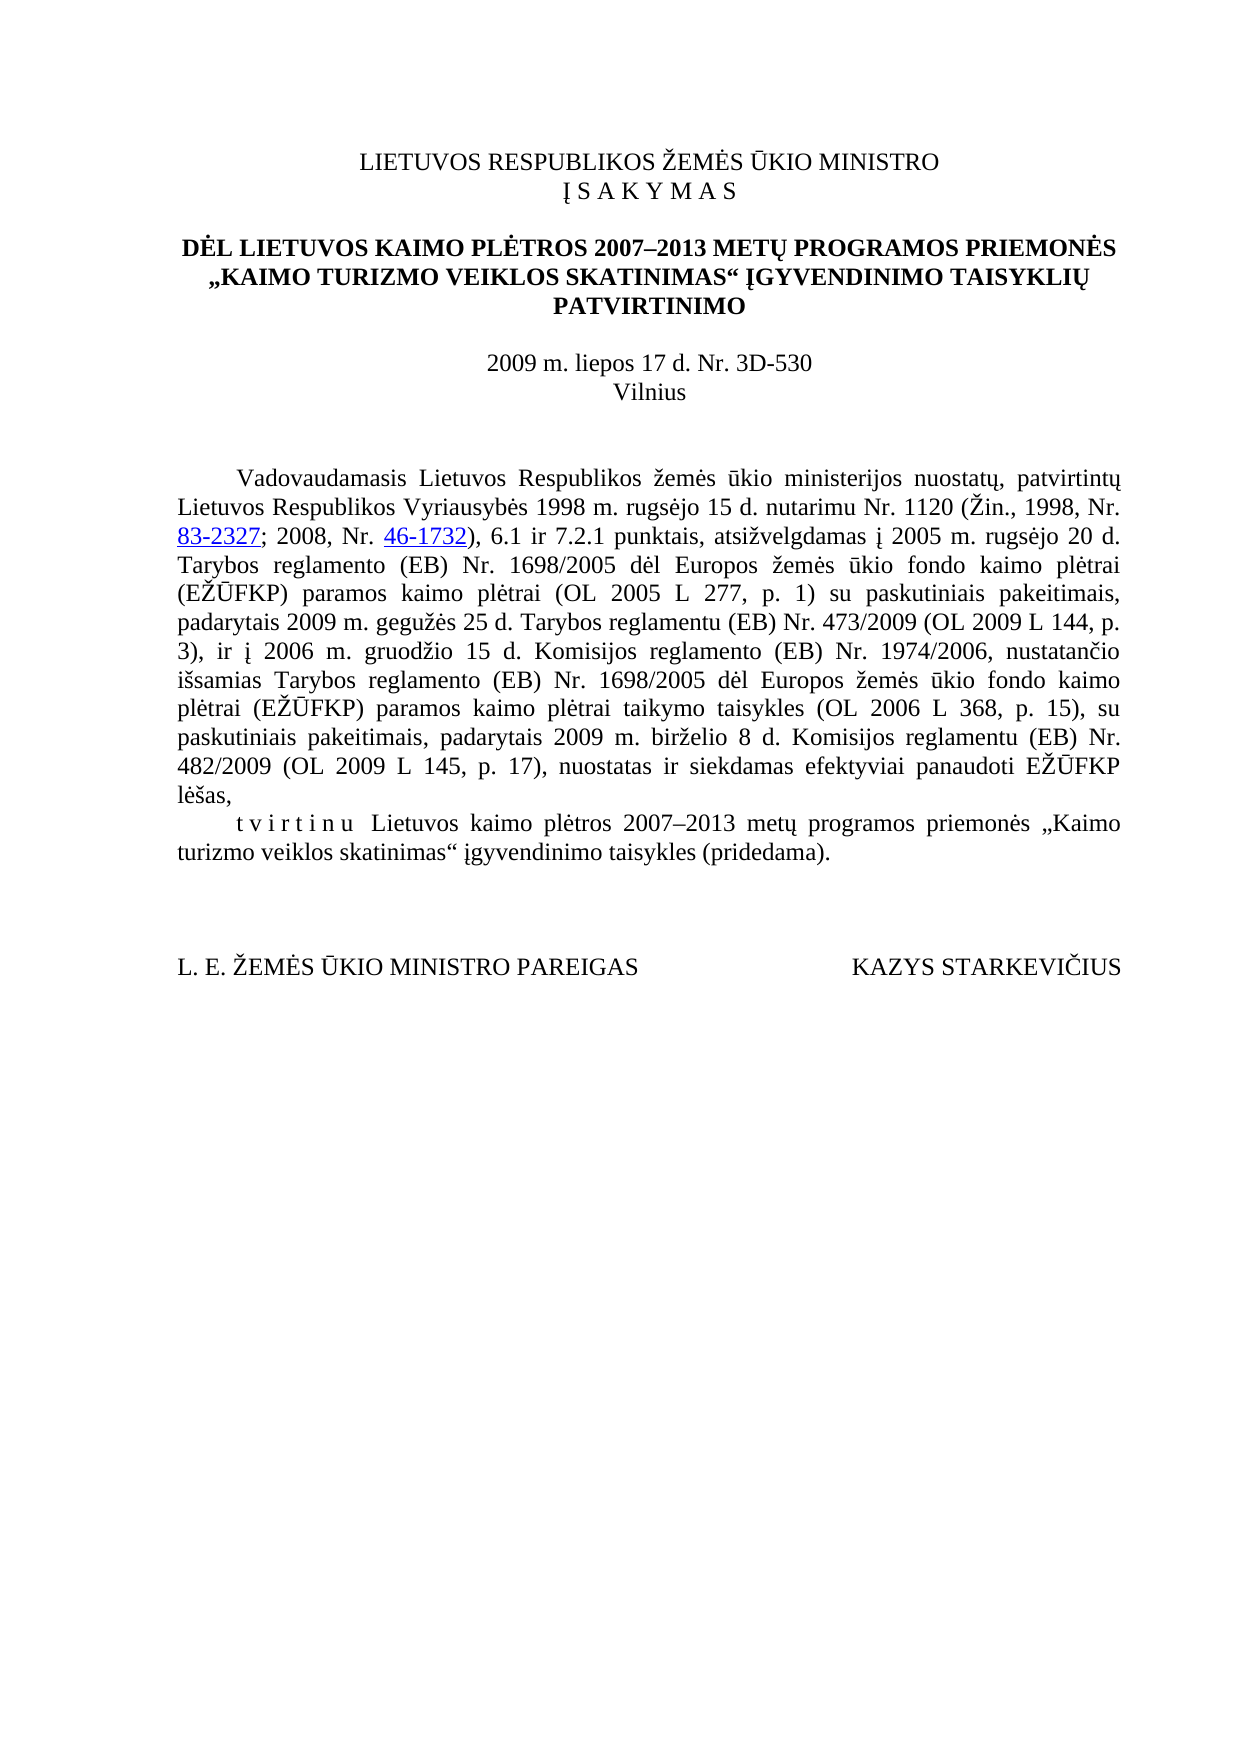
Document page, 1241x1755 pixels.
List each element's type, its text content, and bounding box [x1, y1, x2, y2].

text Vadovaudamasis Lietuvos Respublikos žemės ūkio ministerijos nuostatų, patvirtintų Lietuvos Respublikos Vyriausybės 1998 m. rugsėjo 15 d. nutarimu Nr. 1120 (Žin., 1998, Nr. 83-2327; 2008, Nr. 46-1732), 6.1 ir 7.2.1 punktais, atsižvelgdamas į 2005 m. rugsėjo 20 d. Tarybos reglamento (EB) Nr. 1698/2005 dėl Europos žemės ūkio fondo kaimo plėtrai (EŽŪFKP) paramos kaimo plėtrai (OL 2005 L 277, p. 1) su paskutiniais pakeitimais, padarytais 2009 m. gegužės 25 d. Tarybos reglamentu (EB) Nr. 473/2009 (OL 2009 L 144, p. 3), ir į 2006 m. gruodžio 15 d. Komisijos reglamento (EB) Nr. 1974/2006, nustatančio išsamias Tarybos reglamento (EB) Nr. 1698/2005 dėl Europos žemės ūkio fondo kaimo plėtrai (EŽŪFKP) paramos kaimo plėtrai taikymo taisykles (OL 2006 L 368, p. 15), su paskutiniais pakeitimais, padarytais 2009 m. birželio 8 d. Komisijos reglamentu (EB) Nr. 482/2009 (OL 2009 L 145, p. 17), nuostatas ir siekdamas efektyviai panaudoti EŽŪFKP lėšas, [177, 463, 1122, 808]
text tvirtinu Lietuvos kaimo plėtros 2007–2013 metų programos priemonės „Kaimo turizmo veiklos skatinimas“ įgyvendinimo taisykles (pridedama). [177, 808, 1122, 866]
text LIETUVOS RESPUBLIKOS ŽEMĖS ŪKIO MINISTRO [177, 147, 1122, 176]
text DĖL LIETUVOS KAIMO PLĖTROS 2007–2013 METŲ PROGRAMOS PRIEMONĖS „KAIMO TURIZMO VEIKLOS SKATINIMAS“ ĮGYVENDINIMO TAISYKLIŲ PATVIRTINIMO [177, 233, 1122, 320]
text 2009 m. liepos 17 d. Nr. 3D-530 [177, 348, 1122, 377]
text ĮSAKYMAS [177, 176, 1122, 205]
text L. e. žemės ūkio ministro pareigas Kazys Starkevičius [177, 952, 1122, 981]
text Vilnius [177, 377, 1122, 406]
